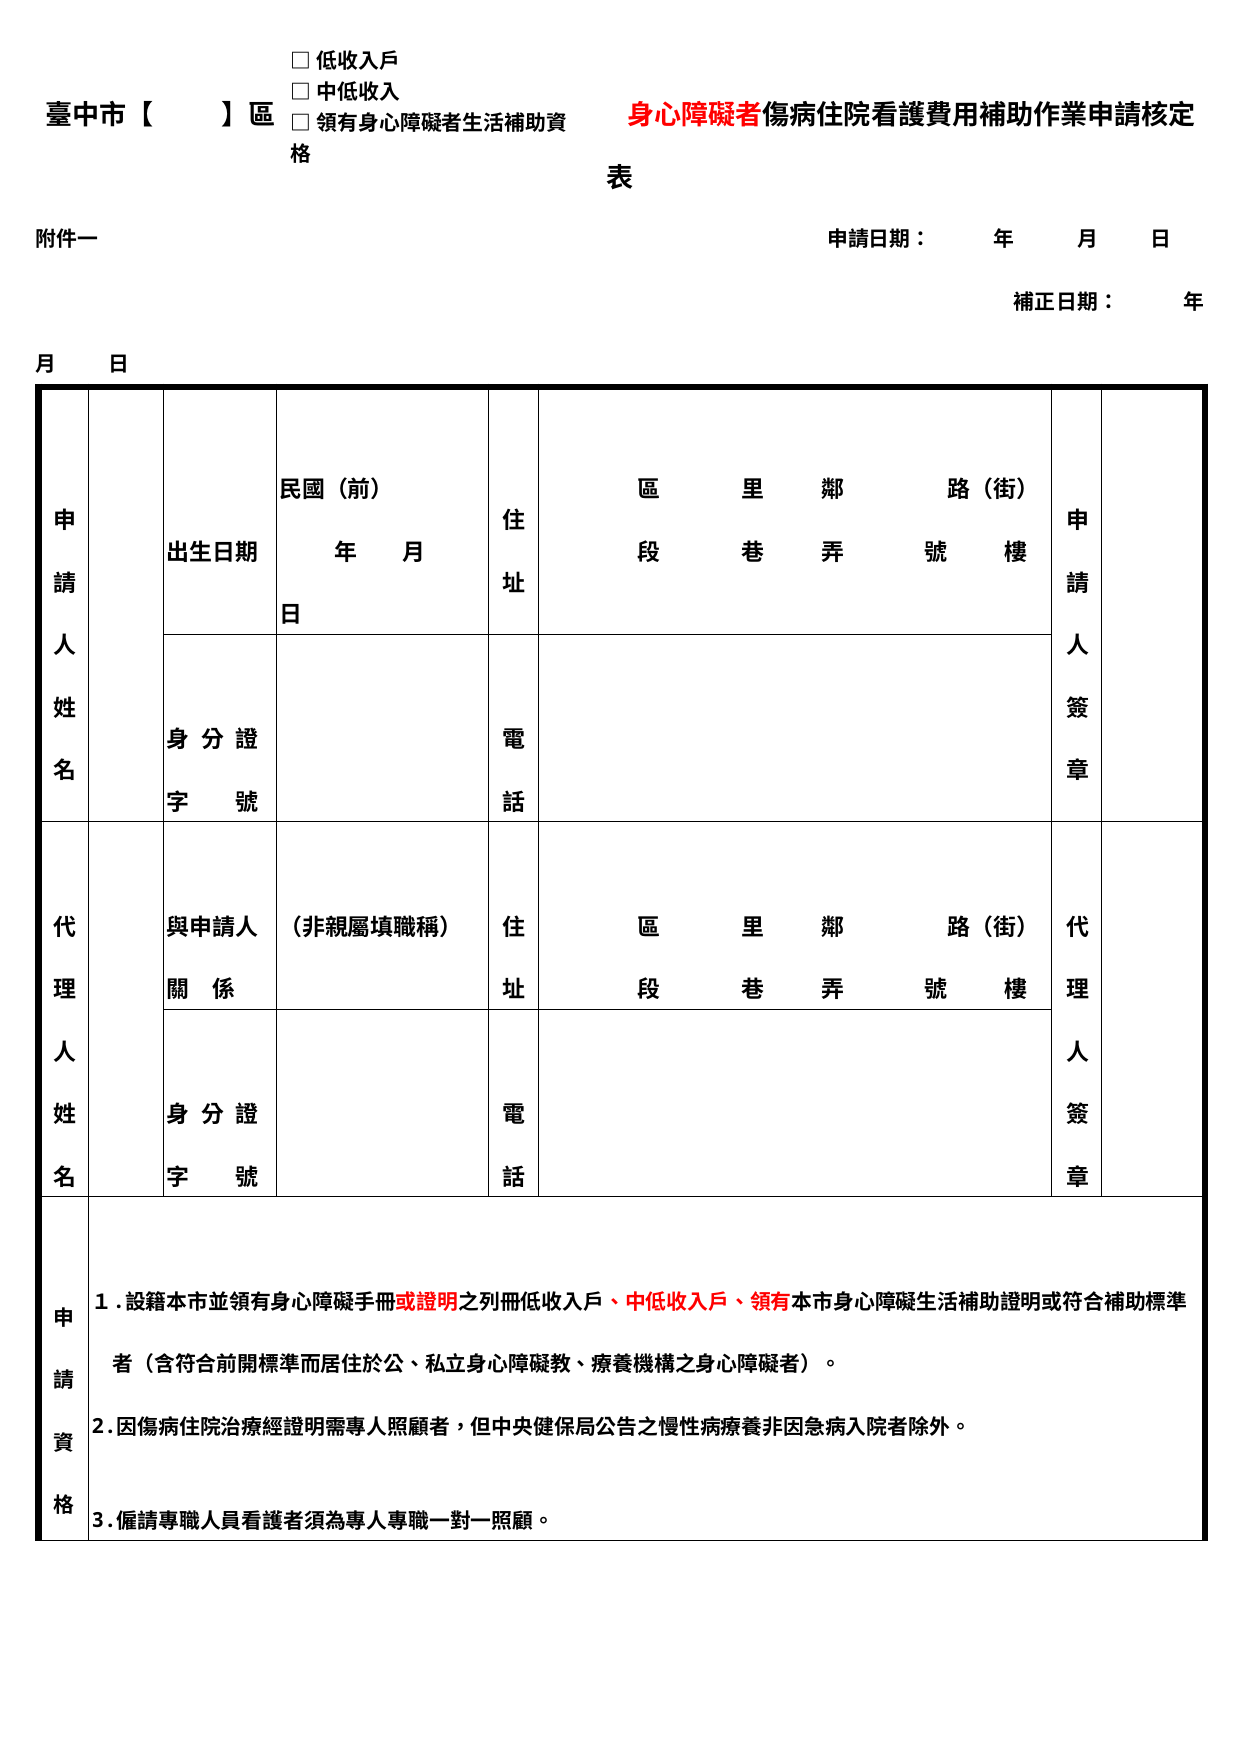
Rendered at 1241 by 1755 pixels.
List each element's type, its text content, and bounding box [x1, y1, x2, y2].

table_cell 身 分 證字 號 [164, 635, 276, 821]
table_cell 與申請人 關 係 [164, 822, 276, 1008]
table_header 申請人姓名 [42, 390, 88, 821]
table_cell 申請資格 [42, 1197, 88, 1540]
table_cell [1102, 822, 1202, 1196]
table_cell [277, 1010, 488, 1196]
table_cell [539, 1010, 1051, 1196]
table_cell 身 分 證字 號 [164, 1010, 276, 1196]
table_cell 電話 [489, 1010, 538, 1196]
table_cell [539, 635, 1051, 821]
table_cell [89, 822, 163, 1008]
table_header 區 里 鄰 路（街） 段 巷 弄 號 樓 [539, 390, 1051, 633]
table_cell [89, 1009, 163, 1196]
table_cell 代理人簽章 [1052, 822, 1101, 1196]
table_header [89, 390, 163, 821]
table_cell １.設籍本市並領有身心障礙手冊或證明之列冊低收入戶、中低收入戶、領有本市身心障礙生活補助證明或符合補助標準者（含符合前開標準而居住於公、私立身心障礙教、療養機構之身心障礙者）。 2.因傷病住院治療經證明需專人照顧者，但中央健保局公告之慢性病療養非因急病入院者除外。 3.僱請專職人員看護者須為專人專職一對一照顧。 [89, 1197, 1202, 1540]
table_cell [1208, 634, 1240, 821]
text 附件一 申請日期： 年 月 日 [35, 196, 1205, 258]
table_cell 住址 [489, 822, 538, 1008]
table_cell [1208, 821, 1240, 1008]
table_cell [277, 635, 488, 821]
text 補正日期： 年 月 日 [35, 258, 1205, 383]
table_cell 區 里 鄰 路（街） 段 巷 弄 號 樓 [539, 822, 1051, 1008]
table_header [1208, 384, 1240, 633]
table_cell 電話 [489, 635, 538, 821]
table_header 申請人簽章 [1052, 390, 1101, 821]
text 臺中市【 】區 身心障礙者傷病住院看護費用補助作業申請核定表 [35, 71, 1205, 196]
table_header 民國（前） 年 月 日 [277, 390, 488, 633]
table_cell 代理人姓名 [42, 822, 88, 1196]
table_cell （非親屬填職稱） [277, 822, 488, 1008]
table_header 住址 [489, 390, 538, 633]
table_header 出生日期 [164, 390, 276, 633]
table_header [1102, 390, 1202, 821]
table_cell [1208, 1009, 1240, 1196]
table_cell [1208, 1196, 1240, 1540]
